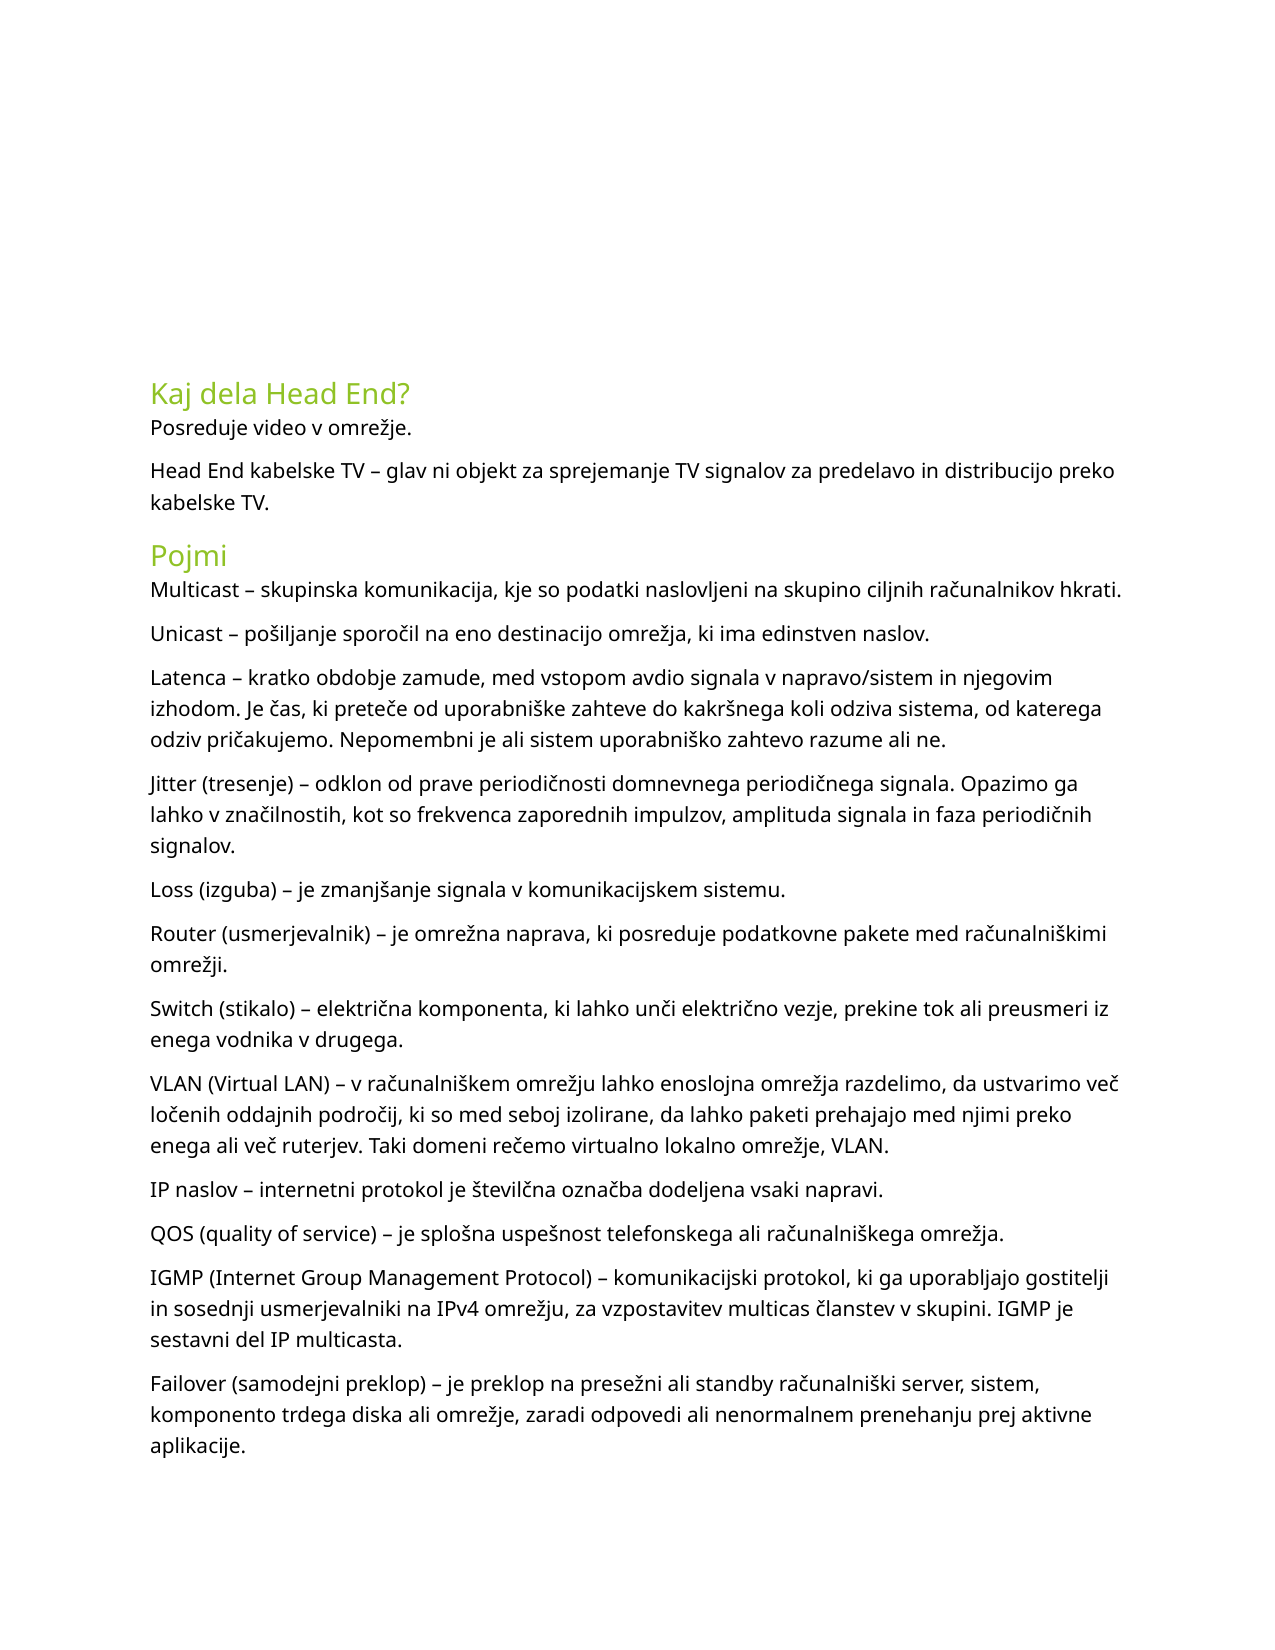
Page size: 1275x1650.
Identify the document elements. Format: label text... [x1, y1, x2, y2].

text VLAN (Virtual LAN) – v računalniškem omrežju lahko enoslojna omrežja razdelimo, da ustvarimo več ločenih oddajnih področij, ki so med seboj izolirane, da lahko paketi prehajajo med njimi preko enega ali več ruterjev. Taki domeni rečemo virtualno lokalno omrežje, VLAN. [150, 1069, 1125, 1160]
text Loss (izguba) – je zmanjšanje signala v komunikacijskem sistemu. [150, 875, 1125, 904]
text Failover (samodejni preklop) – je preklop na presežni ali standby računalniški server, sistem, komponento trdega diska ali omrežje, zaradi odpovedi ali nenormalnem prenehanju prej aktivne aplikacije. [150, 1369, 1125, 1460]
subtitle Pojmi [150, 536, 1125, 575]
text Unicast – pošiljanje sporočil na eno destinacijo omrežja, ki ima edinstven naslov. [150, 619, 1125, 647]
text Posreduje video v omrežje. [150, 413, 1125, 441]
text Multicast – skupinska komunikacija, kje so podatki naslovljeni na skupino ciljnih računalnikov hkrati. [150, 575, 1125, 604]
text Head End kabelske TV – glav ni objekt za sprejemanje TV signalov za predelavo in distribucijo preko kabelske TV. [150, 456, 1125, 516]
text QOS (quality of service) – je splošna uspešnost telefonskega ali računalniškega omrežja. [150, 1219, 1125, 1247]
text Router (usmerjevalnik) – je omrežna naprava, ki posreduje podatkovne pakete med računalniškimi omrežji. [150, 919, 1125, 979]
text Jitter (tresenje) – odklon od prave periodičnosti domnevnega periodičnega signala. Opazimo ga lahko v značilnostih, kot so frekvenca zaporednih impulzov, amplituda signala in faza periodičnih signalov. [150, 769, 1125, 860]
text Switch (stikalo) – električna komponenta, ki lahko unči električno vezje, prekine tok ali preusmeri iz enega vodnika v drugega. [150, 994, 1125, 1054]
text Latenca – kratko obdobje zamude, med vstopom avdio signala v napravo/sistem in njegovim izhodom. Je čas, ki preteče od uporabniške zahteve do kakršnega koli odziva sistema, od katerega odziv pričakujemo. Nepomembni je ali sistem uporabniško zahtevo razume ali ne. [150, 663, 1125, 754]
text IP naslov – internetni protokol je številčna označba dodeljena vsaki napravi. [150, 1175, 1125, 1204]
subtitle Kaj dela Head End? [150, 373, 1125, 413]
text IGMP (Internet Group Management Protocol) – komunikacijski protokol, ki ga uporabljajo gostitelji in sosednji usmerjevalniki na IPv4 omrežju, za vzpostavitev multicas članstev v skupini. IGMP je sestavni del IP multicasta. [150, 1263, 1125, 1354]
